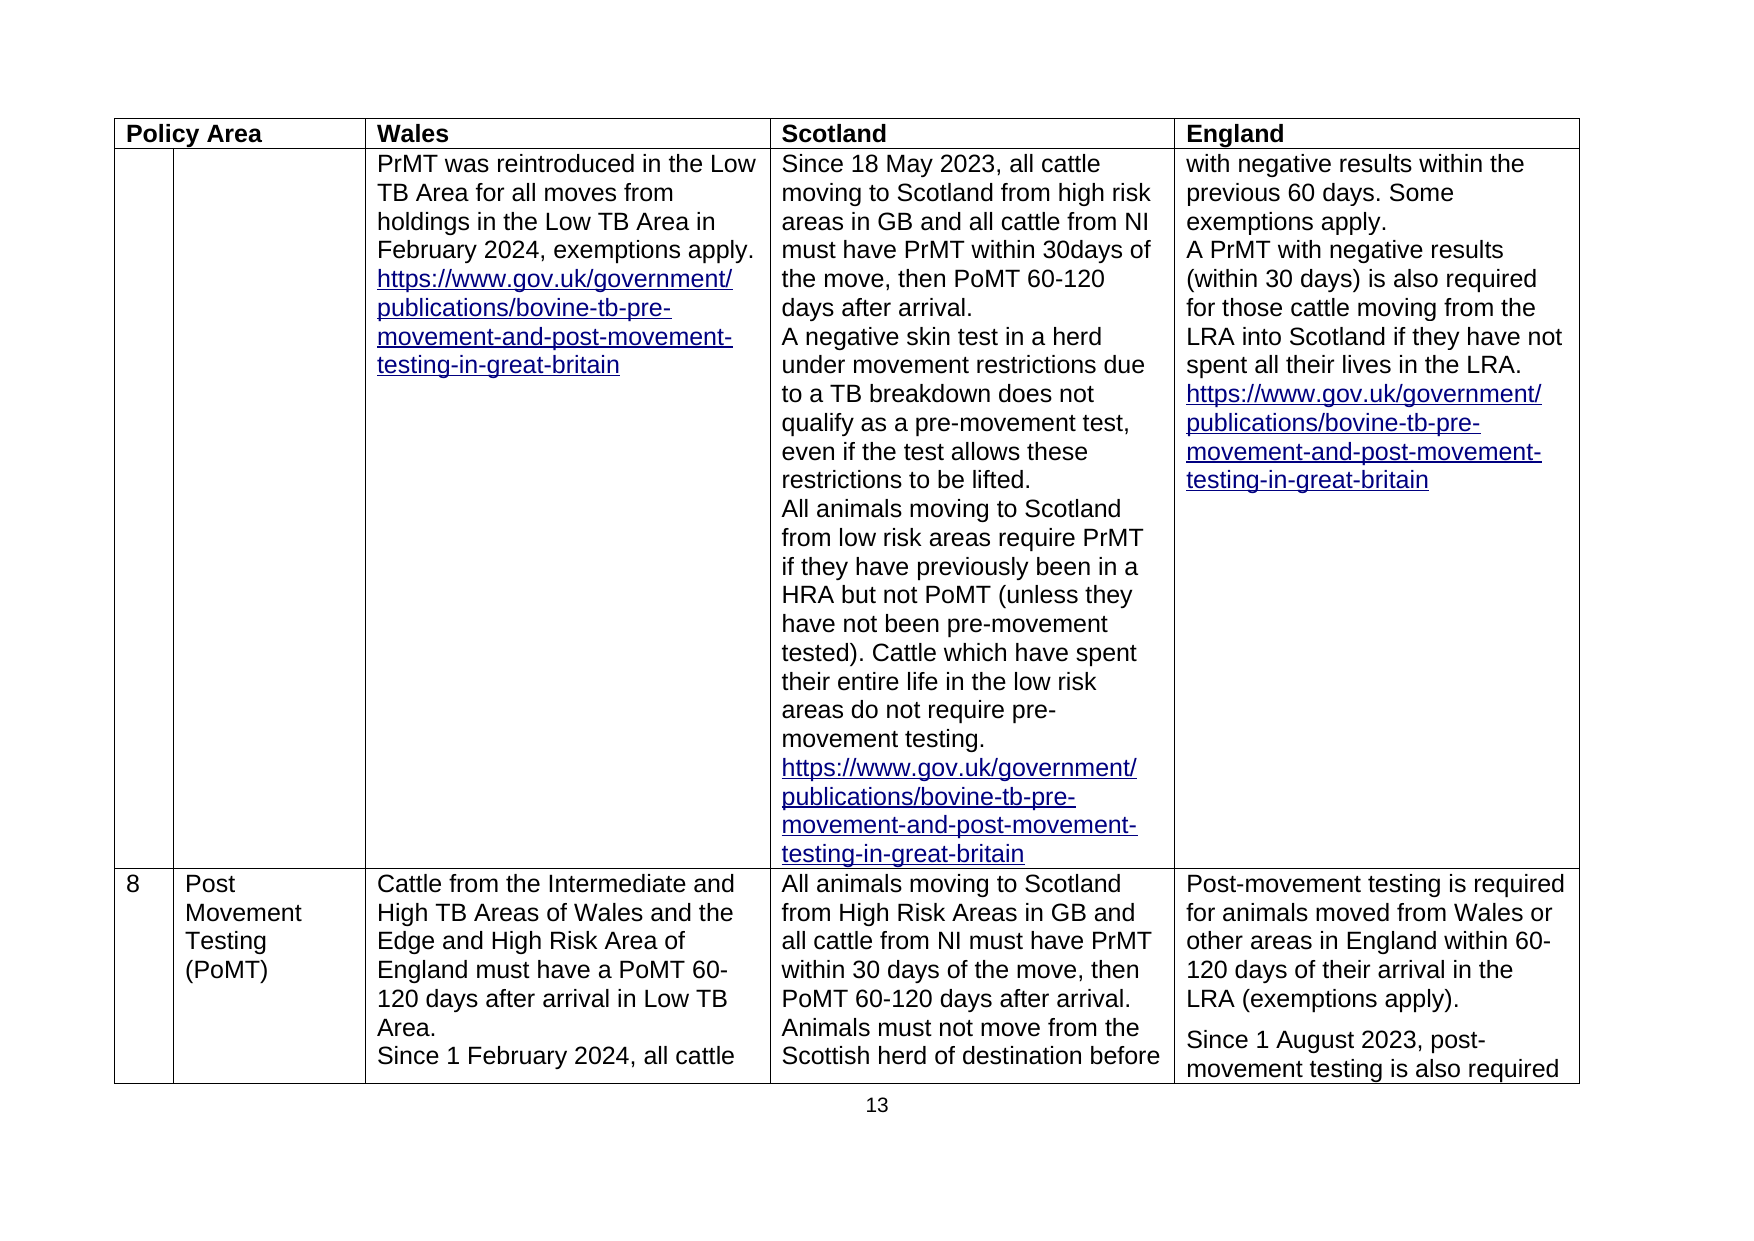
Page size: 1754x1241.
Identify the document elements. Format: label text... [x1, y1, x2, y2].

table_cell Cattle from the Intermediate and High TB Areas of Wales and the Edge and High Risk Area of England must have a PoMT 60-120 days after arrival in Low TB Area. Since 1 February 2024, all cattle [366, 869, 770, 1082]
table_cell Since 18 May 2023, all cattle moving to Scotland from high risk areas in GB and all cattle from NI must have PrMT within 30days of the move, then PoMT 60-120 days after arrival. A negative skin test in a herd under movement restrictions due to a TB breakdown does not qualify as a pre-movement test, even if the test allows these restrictions to be lifted. All animals moving to Scotland from low risk areas require PrMT if they have previously been in a HRA but not PoMT (unless they have not been pre-movement tested). Cattle which have spent their entire life in the low risk areas do not require pre-movement testing. https://www.gov.uk/government/publications/bovine-tb-pre-movement-and-post-movement-testing-in-great-britain [771, 149, 1174, 868]
table_cell [115, 149, 173, 868]
table_header Wales [366, 119, 770, 148]
table_cell with negative results within the previous 60 days. Some exemptions apply. A PrMT with negative results (within 30 days) is also required for those cattle moving from the LRA into Scotland if they have not spent all their lives in the LRA. https://www.gov.uk/government/publications/bovine-tb-pre-movement-and-post-movement-testing-in-great-britain [1175, 149, 1579, 868]
table_header Scotland [771, 119, 1174, 148]
table_header England [1175, 119, 1579, 148]
table_cell PrMT was reintroduced in the Low TB Area for all moves from holdings in the Low TB Area in February 2024, exemptions apply. https://www.gov.uk/government/publications/bovine-tb-pre-movement-and-post-movement-testing-in-great-britain [366, 149, 770, 868]
table_cell 8 [115, 869, 173, 1082]
table_cell Post Movement Testing (PoMT) [174, 869, 365, 1082]
table_header Policy Area [115, 119, 365, 148]
table_cell [174, 149, 365, 868]
table_cell All animals moving to Scotland from High Risk Areas in GB and all cattle from NI must have PrMT within 30 days of the move, then PoMT 60-120 days after arrival. Animals must not move from the Scottish herd of destination before [771, 869, 1174, 1082]
